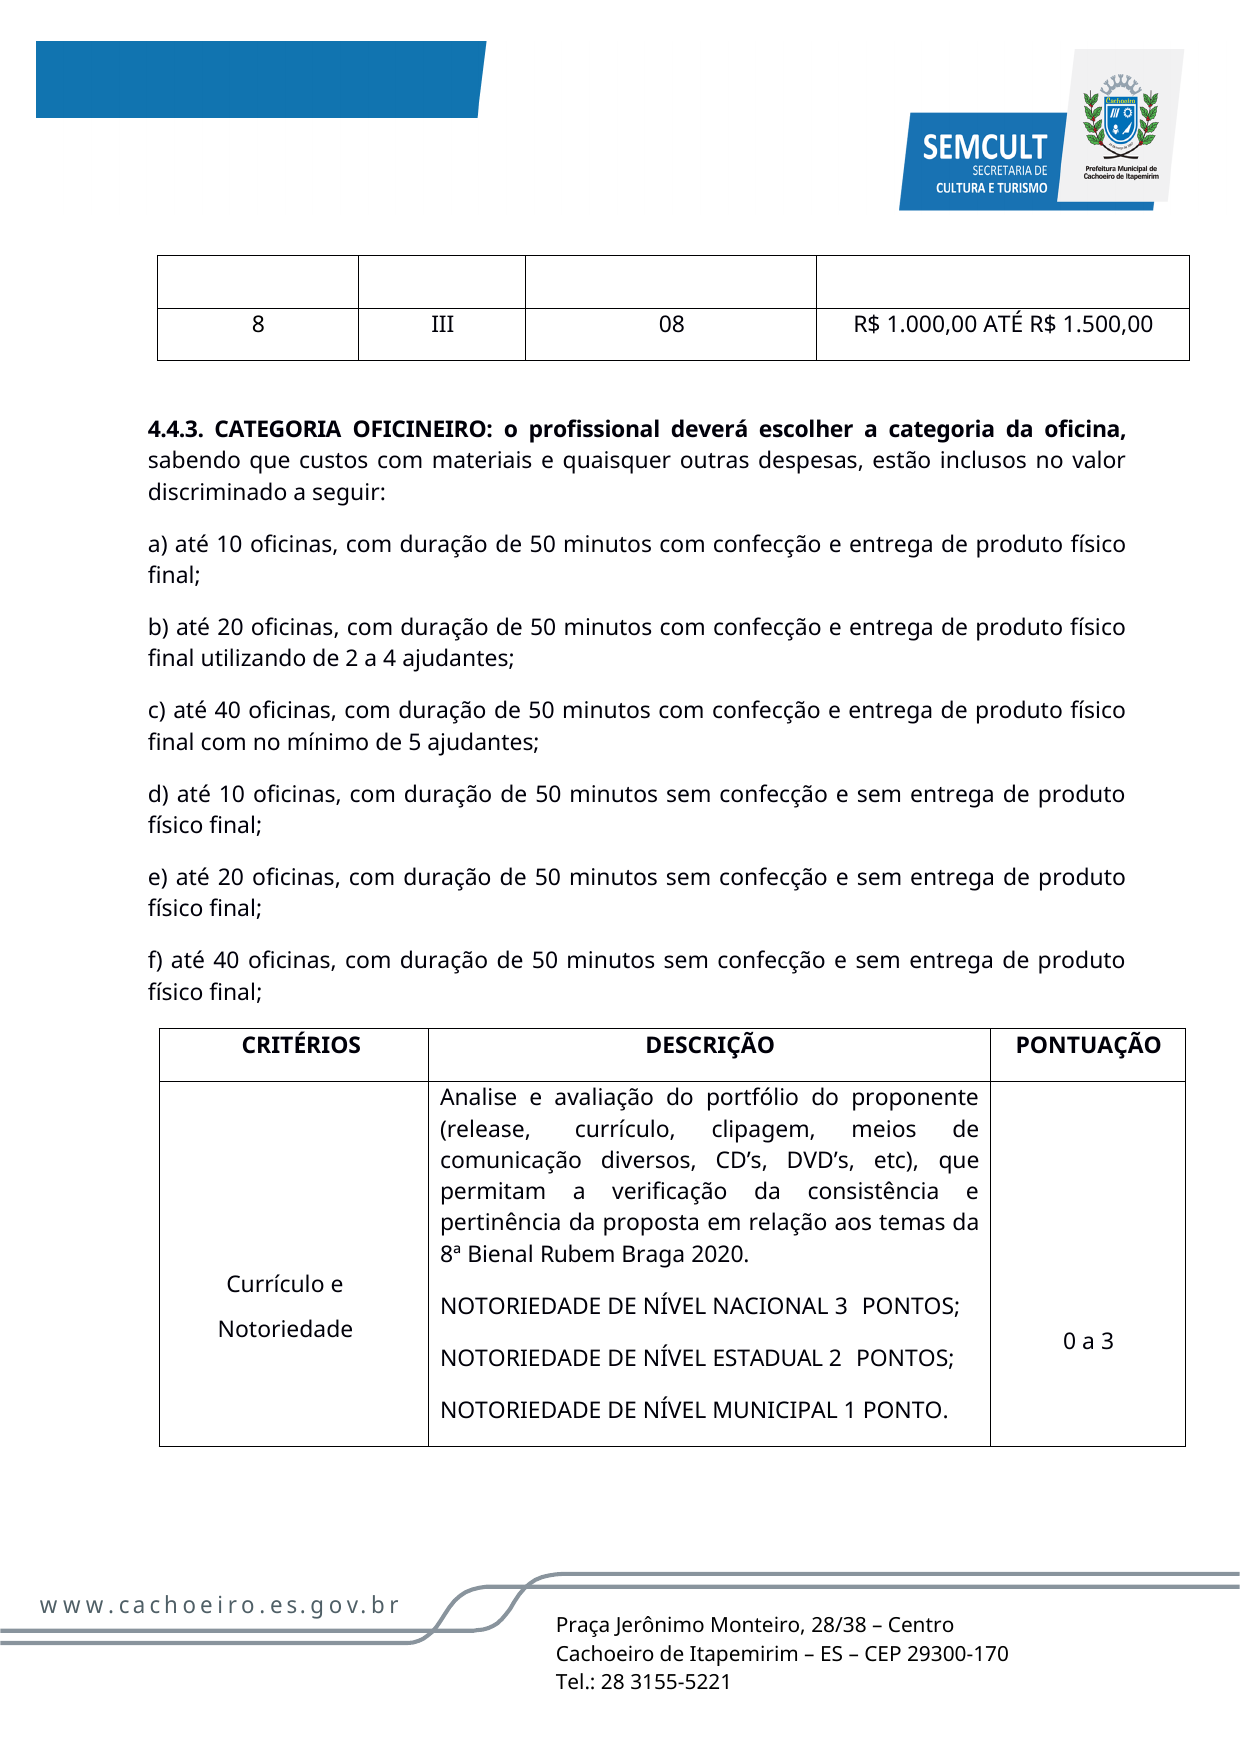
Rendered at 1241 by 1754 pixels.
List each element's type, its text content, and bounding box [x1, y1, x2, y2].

text f) até 40 oficinas, com duração de 50 minutos sem confecção e sem entrega de produto físico final; [148, 944, 1127, 1007]
table_cell [158, 256, 358, 308]
text d) até 10 oficinas, com duração de 50 minutos sem confecção e sem entrega de produto físico final; [148, 778, 1127, 840]
table_header PONTUAÇÃO [991, 1029, 1185, 1081]
table_cell [526, 256, 816, 308]
text a) até 10 oficinas, com duração de 50 minutos com confecção e entrega de produto físico final; [148, 528, 1127, 590]
table_header CRITÉRIOS [160, 1029, 428, 1081]
table_header DESCRIÇÃO [429, 1029, 990, 1081]
text e) até 20 oficinas, com duração de 50 minutos sem confecção e sem entrega de produto físico final; [148, 861, 1127, 924]
text b) até 20 oficinas, com duração de 50 minutos com confecção e entrega de produto físico final utilizando de 2 a 4 ajudantes; [148, 611, 1127, 674]
table_cell 8 [158, 309, 358, 360]
table_cell Analise e avaliação do portfólio do proponente (release, currículo, clipagem, meios de comunicação diversos, CD’s, DVD’s, etc), que permitam a verificação da consistência e pertinência da proposta em relação aos temas da 8ª Bienal Rubem Braga 2020. NOTORIEDADE DE NÍVEL NACIONAL 3 PONTOS; NOTORIEDADE DE NÍVEL ESTADUAL 2 PONTOS; NOTORIEDADE DE NÍVEL MUNICIPAL 1 PONTO. [429, 1082, 990, 1446]
table_cell 08 [526, 309, 816, 360]
table_cell III [359, 309, 525, 360]
table_cell Currículo e Notoriedade [160, 1082, 428, 1446]
table_cell [817, 256, 1189, 308]
text c) até 40 oficinas, com duração de 50 minutos com confecção e entrega de produto físico final com no mínimo de 5 ajudantes; [148, 694, 1127, 757]
text 4.4.3. CATEGORIA OFICINEIRO: o profissional deverá escolher a categoria da oficina, sabendo que custos com materiais e quaisquer outras despesas, estão inclusos no valor discriminado a seguir: [148, 413, 1127, 507]
table_cell 0 a 3 [991, 1082, 1185, 1446]
table_cell R$ 1.000,00 ATÉ R$ 1.500,00 [817, 309, 1189, 360]
table_cell [359, 256, 525, 308]
